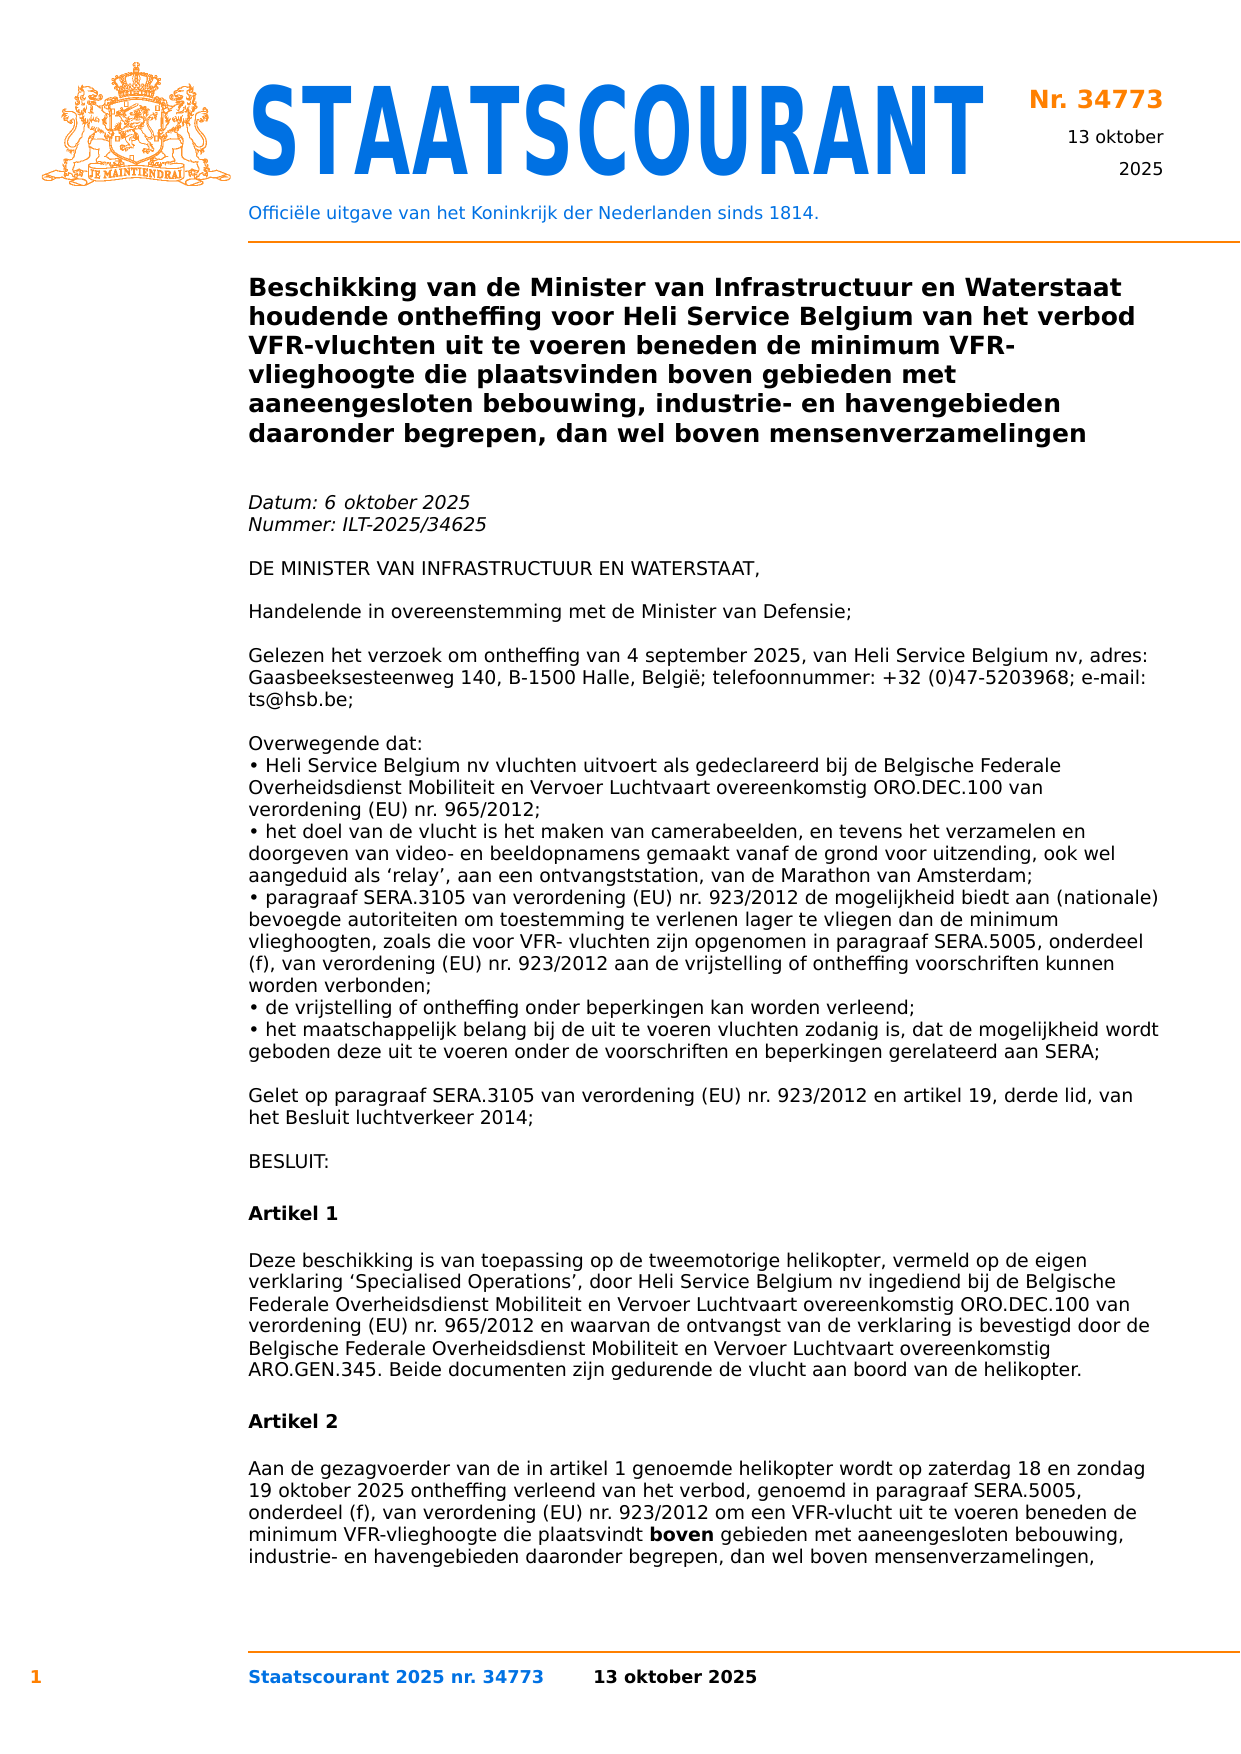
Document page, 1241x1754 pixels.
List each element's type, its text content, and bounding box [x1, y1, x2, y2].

text Gelezen het verzoek om ontheffing van 4 september 2025, van Heli Service Belgium nv, adres: Gaasbeeksesteenweg 140, B-1500 Halle, België; telefoonnummer: +32 (0)47-5203968; e-mail: ts@hsb.be; [248, 645, 1163, 711]
table_cell 13 oktober [998, 121, 1240, 153]
table_cell Officiële uitgave van het Koninkrijk der Nederlanden sinds 1814. [248, 203, 1240, 241]
subtitle Beschikking van de Minister van Infrastructuur en Waterstaat houdende ontheffing voor Heli Service Belgium van het verbod VFR-vluchten uit te voeren beneden de minimum VFR-vlieghoogte die plaatsvinden boven gebieden met aaneengesloten bebouwing, industrie- en havengebieden daaronder begrepen, dan wel boven mensenverzamelingen [248, 273, 1163, 448]
text Nummer: ILT-2025/34625 [248, 514, 1163, 536]
text Handelende in overeenstemming met de Minister van Defensie; [248, 601, 1163, 623]
subtitle Artikel 2 [248, 1411, 1163, 1433]
text Deze beschikking is van toepassing op de tweemotorige helikopter, vermeld op de eigen verklaring ‘Specialised Operations’, door Heli Service Belgium nv ingediend bij de Belgische Federale Overheidsdienst Mobiliteit en Vervoer Luchtvaart overeenkomstig ORO.DEC.100 van verordening (EU) nr. 965/2012 en waarvan de ontvangst van de verklaring is bevestigd door de Belgische Federale Overheidsdienst Mobiliteit en Vervoer Luchtvaart overeenkomstig ARO.GEN.345. Beide documenten zijn gedurende de vlucht aan boord van de helikopter. [248, 1249, 1163, 1381]
table_cell 2025 [998, 153, 1240, 203]
text Overwegende dat: [248, 733, 1163, 755]
text DE MINISTER VAN INFRASTRUCTUUR EN WATERSTAAT, [248, 558, 1163, 579]
text Aan de gezagvoerder van de in artikel 1 genoemde helikopter wordt op zaterdag 18 en zondag 19 oktober 2025 ontheffing verleend van het verbod, genoemd in paragraaf SERA.5005, onderdeel (f), van verordening (EU) nr. 923/2012 om een VFR-vlucht uit te voeren beneden de minimum VFR-vlieghoogte die plaatsvindt boven gebieden met aaneengesloten bebouwing, industrie- en havengebieden daaronder begrepen, dan wel boven mensenverzamelingen, [248, 1458, 1163, 1568]
text • het maatschappelijk belang bij de uit te voeren vluchten zodanig is, dat de mogelijkheid wordt geboden deze uit te voeren onder de voorschriften en beperkingen gerelateerd aan SERA; [248, 1019, 1163, 1063]
table_header Nr. 34773 [998, 62, 1240, 121]
text • Heli Service Belgium nv vluchten uitvoert als gedeclareerd bij de Belgische Federale Overheidsdienst Mobiliteit en Vervoer Luchtvaart overeenkomstig ORO.DEC.100 van verordening (EU) nr. 965/2012; [248, 755, 1163, 821]
subtitle Artikel 1 [248, 1202, 1163, 1224]
text Datum: 6 oktober 2025 [248, 492, 1163, 514]
text • het doel van de vlucht is het maken van camerabeelden, en tevens het verzamelen en doorgeven van video- en beeldopnamens gemaakt vanaf de grond voor uitzending, ook wel aangeduid als ‘relay’, aan een ontvangststation, van de Marathon van Amsterdam; [248, 821, 1163, 887]
text Gelet op paragraaf SERA.3105 van verordening (EU) nr. 923/2012 en artikel 19, derde lid, van het Besluit luchtverkeer 2014; [248, 1085, 1163, 1129]
text • de vrijstelling of ontheffing onder beperkingen kan worden verleend; [248, 997, 1163, 1019]
table_header [25, 62, 248, 241]
text BESLUIT: [248, 1151, 1163, 1172]
text • paragraaf SERA.3105 van verordening (EU) nr. 923/2012 de mogelijkheid biedt aan (nationale) bevoegde autoriteiten om toestemming te verlenen lager te vliegen dan de minimum vlieghoogten, zoals die voor VFR- vluchten zijn opgenomen in paragraaf SERA.5005, onderdeel (f), van verordening (EU) nr. 923/2012 aan de vrijstelling of ontheffing voorschriften kunnen worden verbonden; [248, 887, 1163, 997]
picture [41, 62, 231, 186]
table_header STAATSCOURANT [248, 62, 998, 203]
